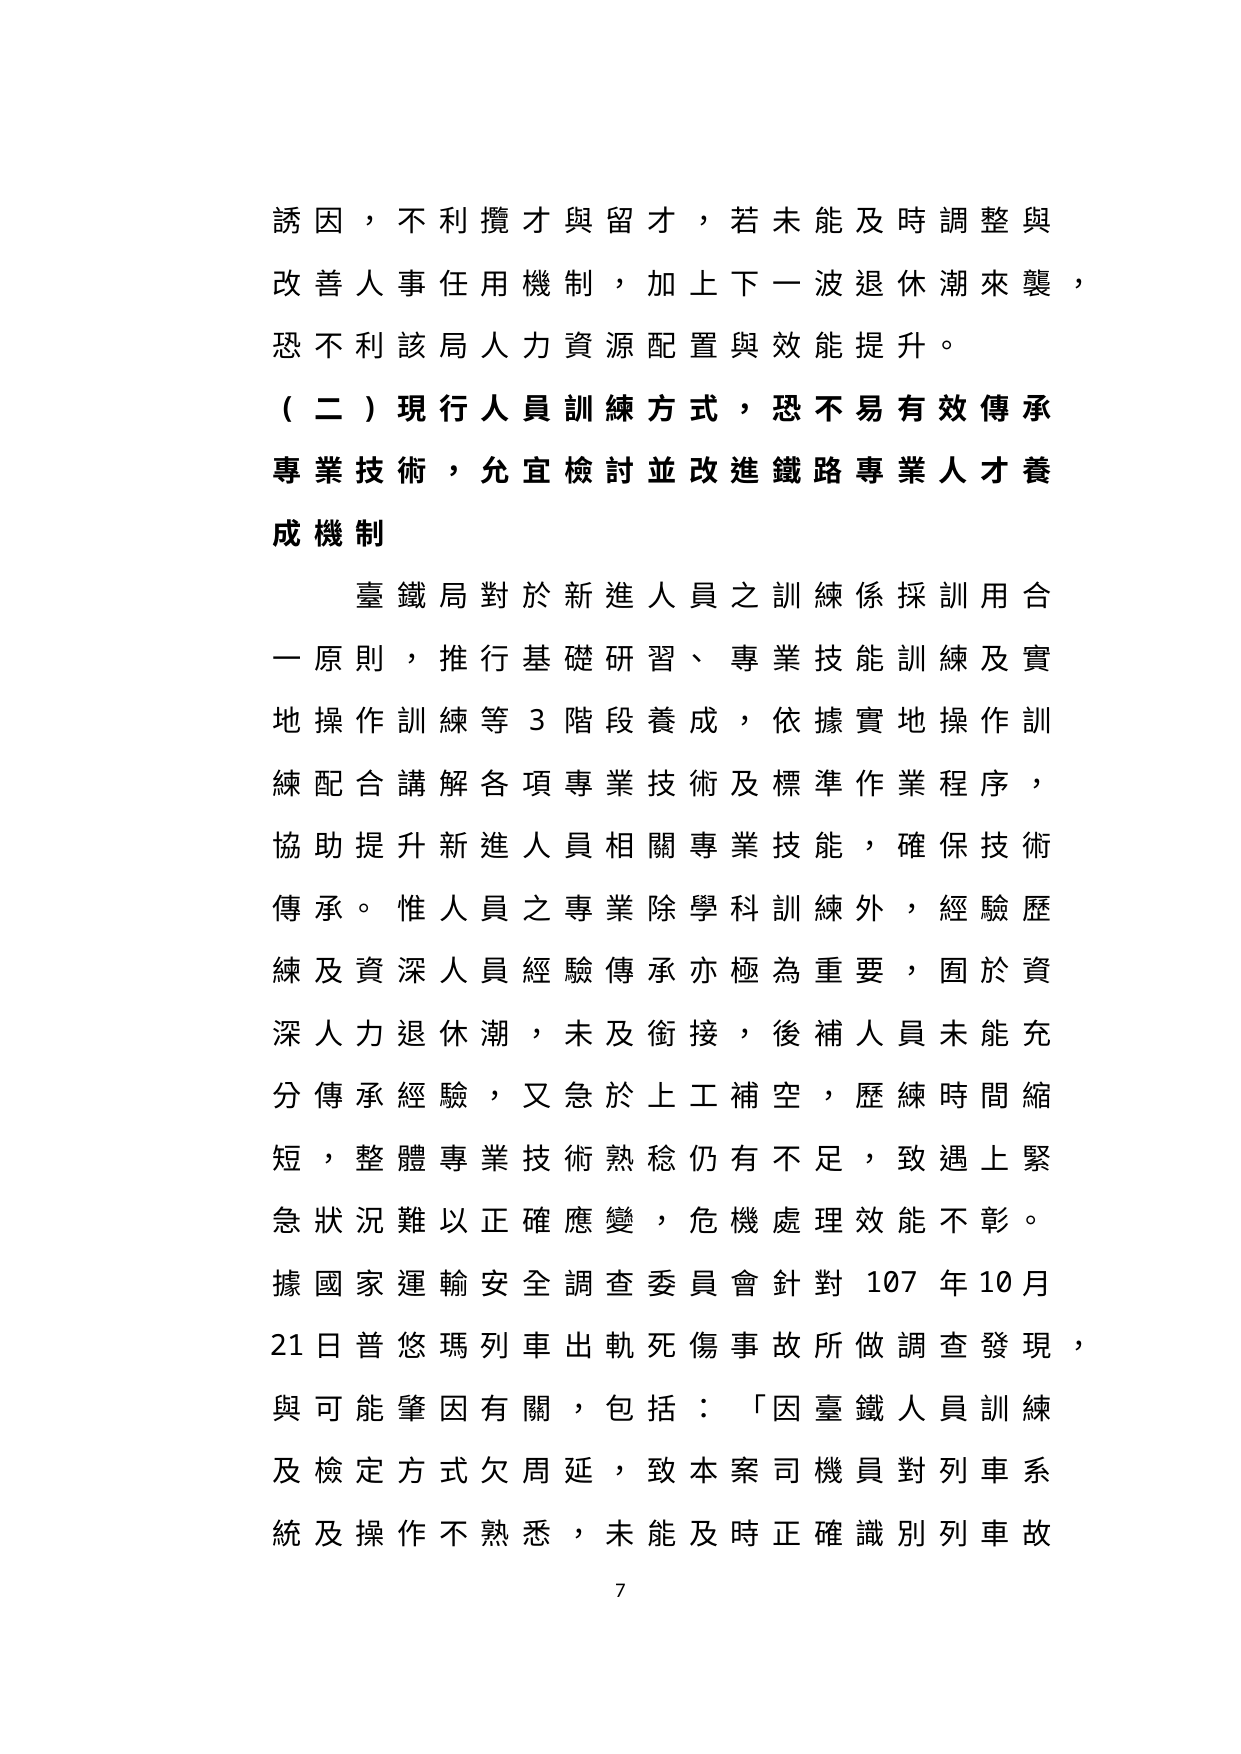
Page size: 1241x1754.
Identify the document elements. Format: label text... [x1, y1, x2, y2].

text (二)現行人員訓練方式，恐不易有效傳承專業技術，允宜檢討並改進鐵路專業人才養成機制 [233, 365, 1058, 552]
text 綜上，臺鐵局經歷長期人事凍結與退休潮，人力結構出現斷層，後雖增補人力，惟已呈現M型化，109年底止年資未滿10年者比重過半，短期內不易累積專業技術與實務經驗，又現行人事考評機制與待遇未具激勵誘因，不利攬才與留才，若未能及時調整與改善人事任用機制，加上下一波退休潮來襲，恐不利該局人力資源配置與效能提升。 [258, 177, 1058, 365]
text 臺鐵局對於新進人員之訓練係採訓用合一原則，推行基礎研習、專業技能訓練及實地操作訓練等3階段養成，依據實地操作訓練配合講解各項專業技術及標準作業程序，協助提升新進人員相關專業技能，確保技術傳承。惟人員之專業除學科訓練外，經驗歷練及資深人員經驗傳承亦極為重要，囿於資深人力退休潮，未及銜接，後補人員未能充分傳承經驗，又急於上工補空，歷練時間縮短，整體專業技術熟稔仍有不足，致遇上緊急狀況難以正確應變，危機處理效能不彰。據國家運輸安全調查委員會針對107年10月21日普悠瑪列車出軌死傷事故所做調查發現，與可能肇因有關，包括：「因臺鐵人員訓練及檢定方式欠周延，致本案司機員對列車系統及操作不熟悉，未能及時正確識別列車故障原因。」；與風險有關之組織管理，略以：1.「臺鐵司機員與檢查員訓練教師遴選、訓練內容制定、訓練考評、資格檢定等均無標準程序，造成臺鐵人員專業技術與能力良莠不齊；臺鐵員工訓練中心僅提供行政庶務協助，無實質參與訓練工作及建立訓練制度，未能發揮訓練管理功能。」、2.「臺鐵司機員之訓練、考核及檢定均由同一單位執行，且未明訂教師、檢定官資格與學員檢定合格標準，不利於維持檢定之成效與公正性。另臺鐵檢查員無須進行檢定，由單位主管審查後即核發證照，可能造成檢查員間專業程度落差過大。」3.「臺鐵司機員領有之證照係依車種區分，不須檢定即可駕駛同車種但不同車型之列車。另具備多車種駕駛資格之臺鐵司機員，於每兩年之技能檢定時，並未依駕駛執照所記載之多車種全面執行，僅選一車型執行檢定，未能確認司機員對各車型差異之熟練情形，增加司機員對車型系統知識與操作不熟悉之風險。」凸顯該局內部之訓練、考核與檢定機制均有檢討與改善空間。 [258, 552, 1058, 1552]
